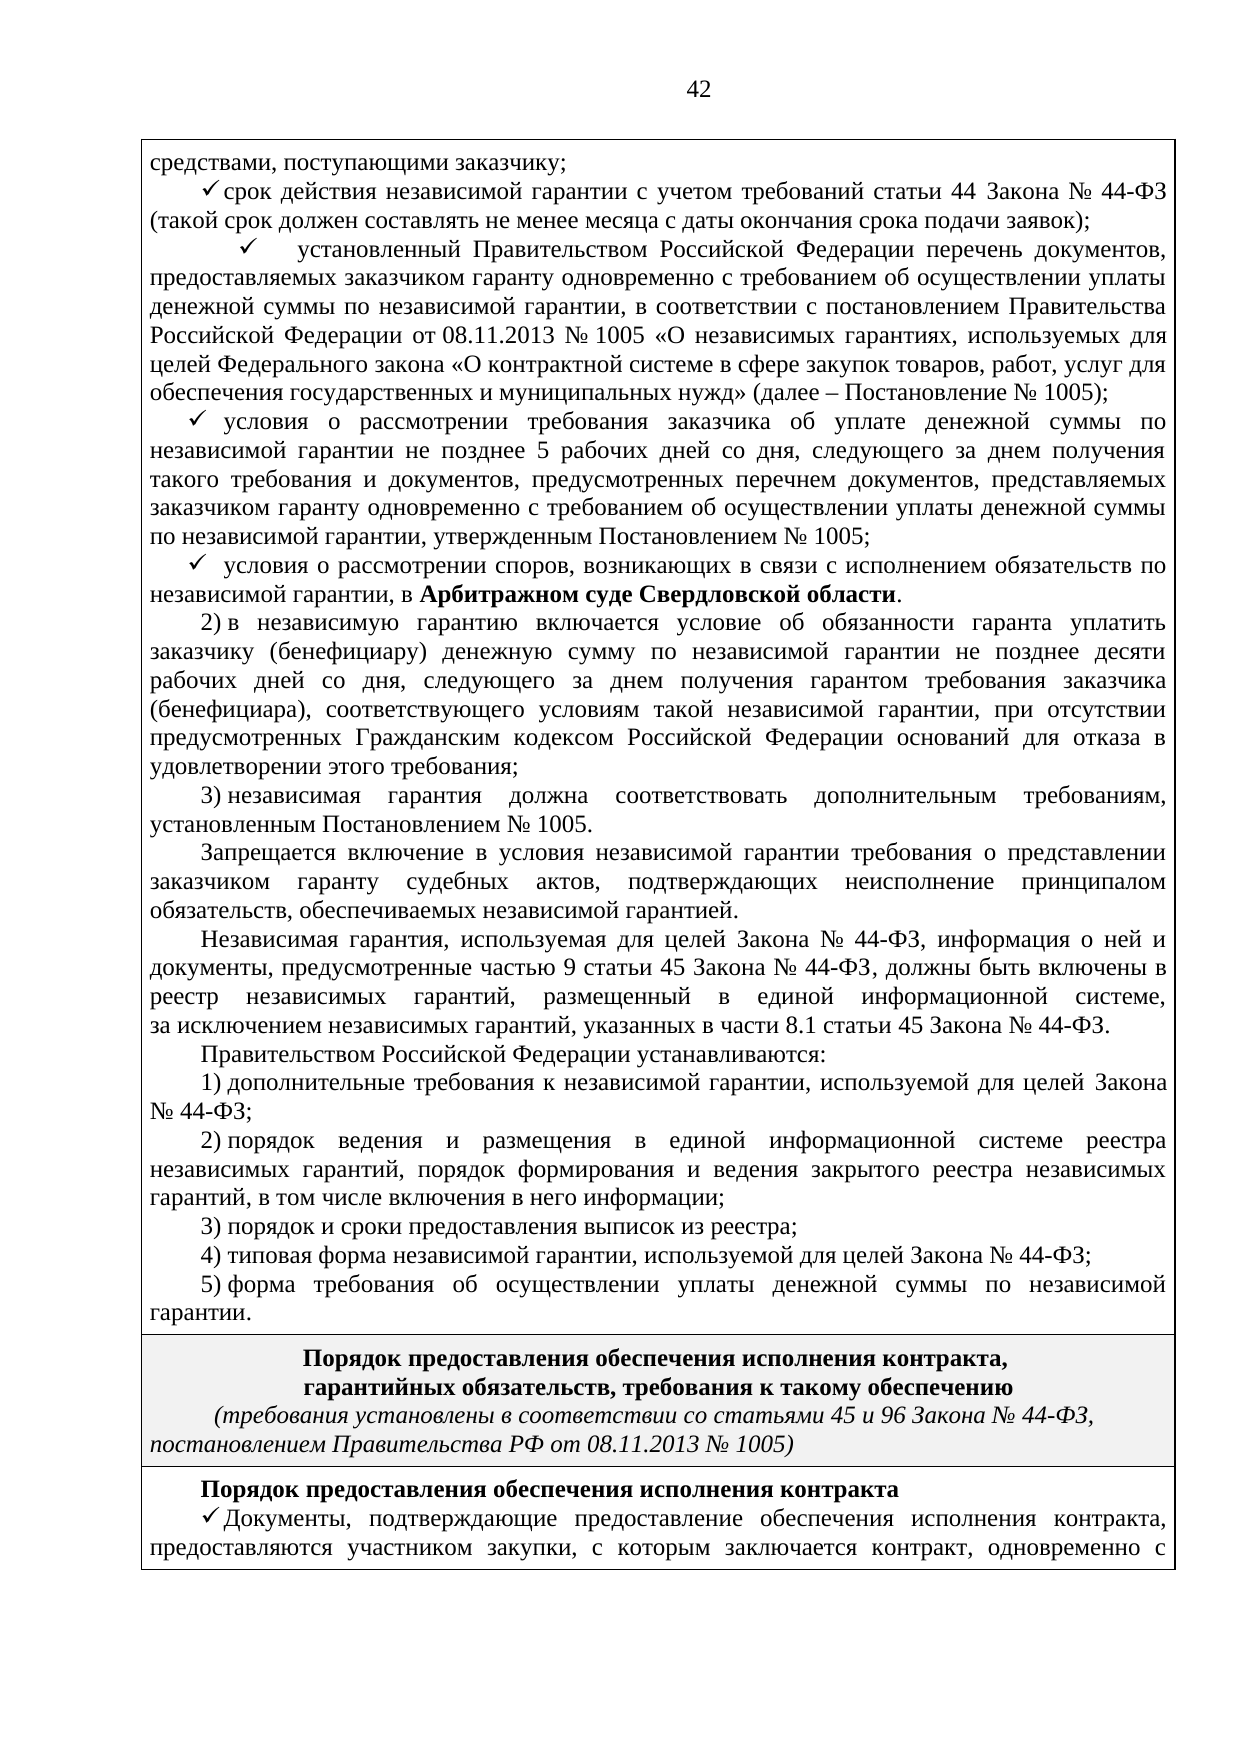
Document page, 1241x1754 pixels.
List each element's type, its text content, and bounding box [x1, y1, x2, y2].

table_cell средствами, поступающими заказчику; срок действия независимой гарантии с учетом требований статьи 44 Закона № 44-ФЗ (такой срок должен составлять не менее месяца с даты окончания срока подачи заявок); установленный Правительством Российской Федерации перечень документов, предоставляемых заказчиком гаранту одновременно с требованием об осуществлении уплаты денежной суммы по независимой гарантии, в соответствии с постановлением Правительства Российской Федерации от 08.11.2013 № 1005 «О независимых гарантиях, используемых для целей Федерального закона «О контрактной системе в сфере закупок товаров, работ, услуг для обеспечения государственных и муниципальных нужд» (далее – Постановление № 1005); условия о рассмотрении требования заказчика об уплате денежной суммы по независимой гарантии не позднее 5 рабочих дней со дня, следующего за днем получения такого требования и документов, предусмотренных перечнем документов, представляемых заказчиком гаранту одновременно с требованием об осуществлении уплаты денежной суммы по независимой гарантии, утвержденным Постановлением № 1005; условия о рассмотрении споров, возникающих в связи с исполнением обязательств по независимой гарантии, в Арбитражном суде Свердловской области. 2) в независимую гарантию включается условие об обязанности гаранта уплатить заказчику (бенефициару) денежную сумму по независимой гарантии не позднее десяти рабочих дней со дня, следующего за днем получения гарантом требования заказчика (бенефициара), соответствующего условиям такой независимой гарантии, при отсутствии предусмотренных Гражданским кодексом Российской Федерации оснований для отказа в удовлетворении этого требования; 3) независимая гарантия должна соответствовать дополнительным требованиям, установленным Постановлением № 1005. Запрещается включение в условия независимой гарантии требования о представлении заказчиком гаранту судебных актов, подтверждающих неисполнение принципалом обязательств, обеспечиваемых независимой гарантией. Независимая гарантия, используемая для целей Закона № 44-ФЗ, информация о ней и документы, предусмотренные частью 9 статьи 45 Закона № 44-ФЗ, должны быть включены в реестр независимых гарантий, размещенный в единой информационной системе, за исключением независимых гарантий, указанных в части 8.1 статьи 45 Закона № 44-ФЗ. Правительством Российской Федерации устанавливаются: 1) дополнительные требования к независимой гарантии, используемой для целей Закона № 44-ФЗ; 2) порядок ведения и размещения в единой информационной системе реестра независимых гарантий, порядок формирования и ведения закрытого реестра независимых гарантий, в том числе включения в него информации; 3) порядок и сроки предоставления выписок из реестра; 4) типовая форма независимой гарантии, используемой для целей Закона № 44-ФЗ; 5) форма требования об осуществлении уплаты денежной суммы по независимой гарантии. [142, 140, 1174, 1334]
table_cell Порядок предоставления обеспечения исполнения контракта, гарантийных обязательств, требования к такому обеспечению (требования установлены в соответствии со статьями 45 и 96 Закона № 44-ФЗ, постановлением Правительства РФ от 08.11.2013 № 1005) [142, 1335, 1174, 1466]
table_cell Порядок предоставления обеспечения исполнения контракта Документы, подтверждающие предоставление обеспечения исполнения контракта, предоставляются участником закупки, с которым заключается контракт, одновременно с [142, 1467, 1174, 1568]
